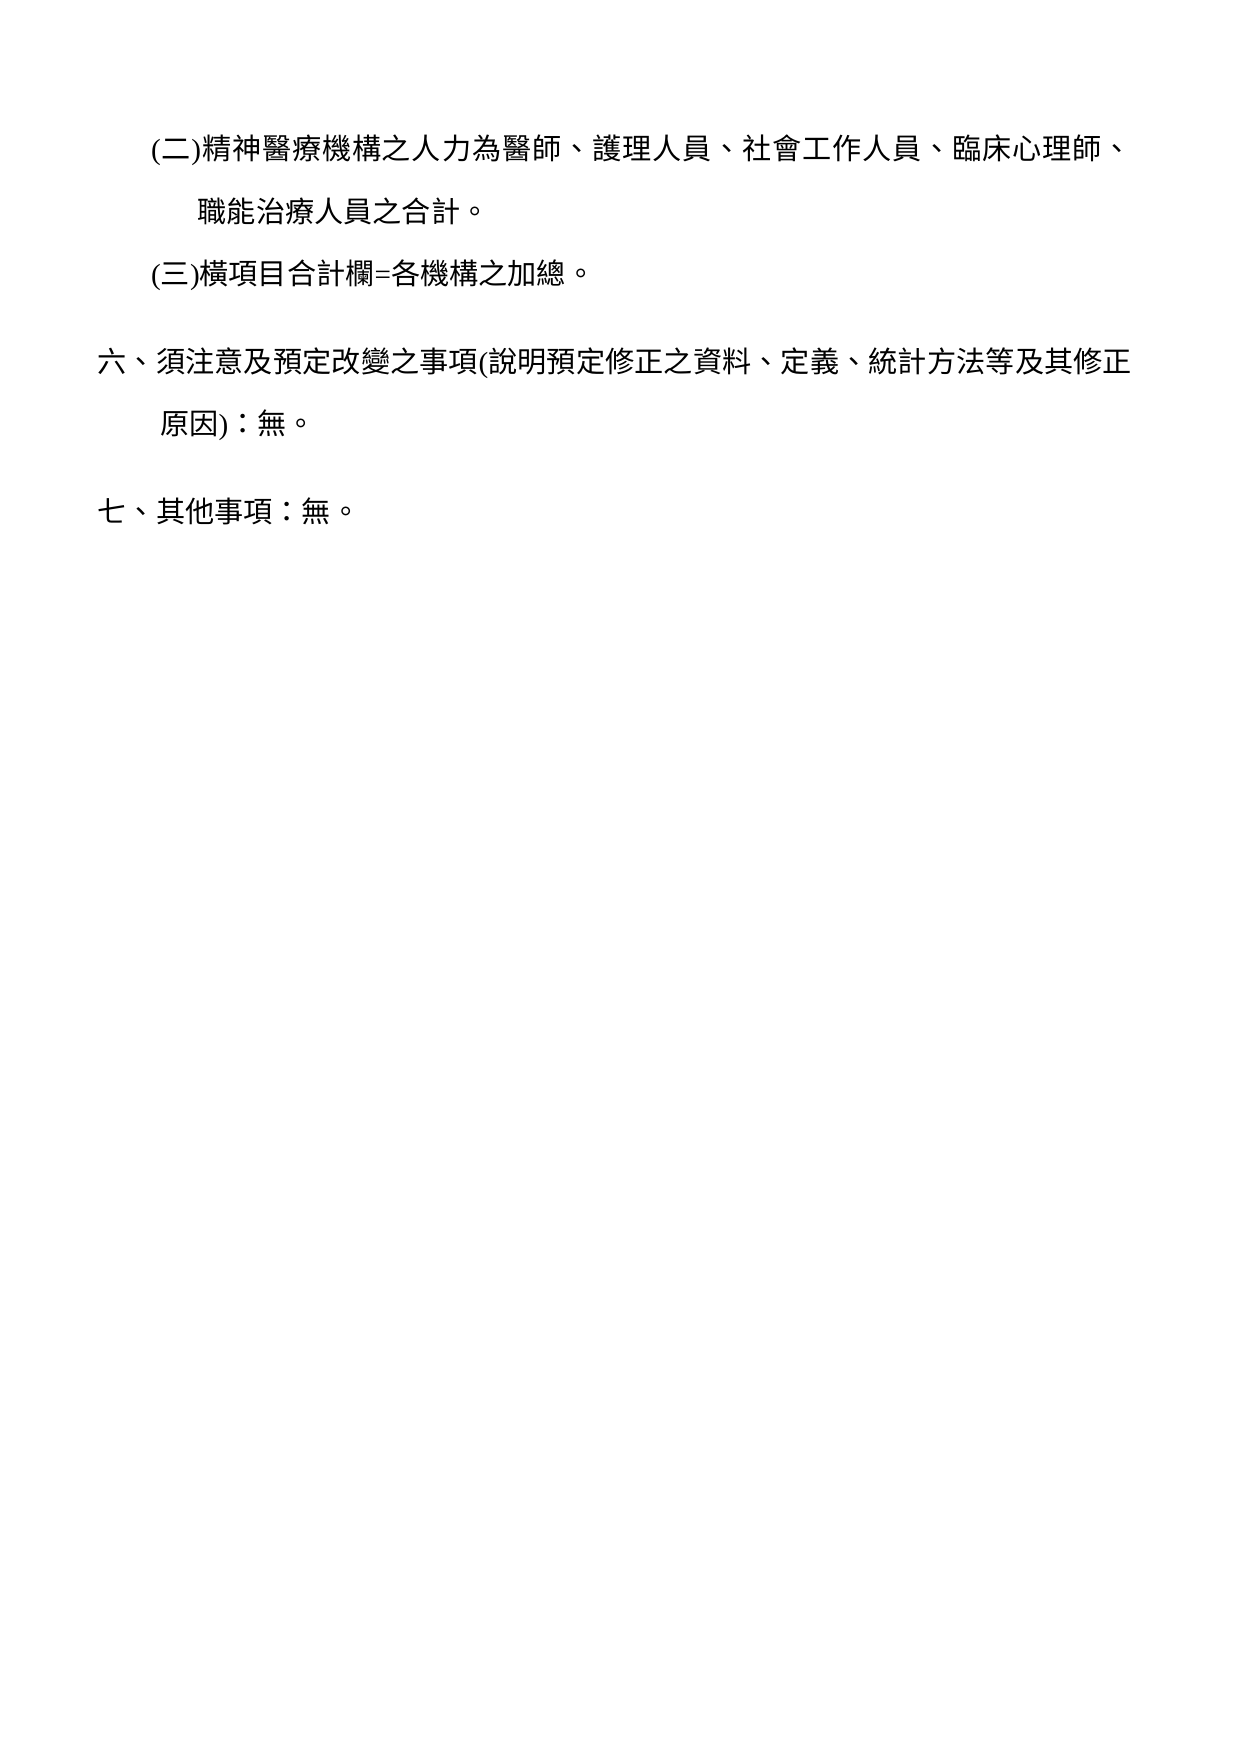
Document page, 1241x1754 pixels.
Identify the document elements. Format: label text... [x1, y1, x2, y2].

table_header (二)精神醫療機構之人力為醫師、護理人員、社會工作人員、臨床心理師、職能治療人員之合計。 (三)橫項目合計欄=各機構之加總。 六、須注意及預定改變之事項(說明預定修正之資料、定義、統計方法等及其修正原因)：無。 七、其他事項：無。 [86, 105, 1144, 618]
